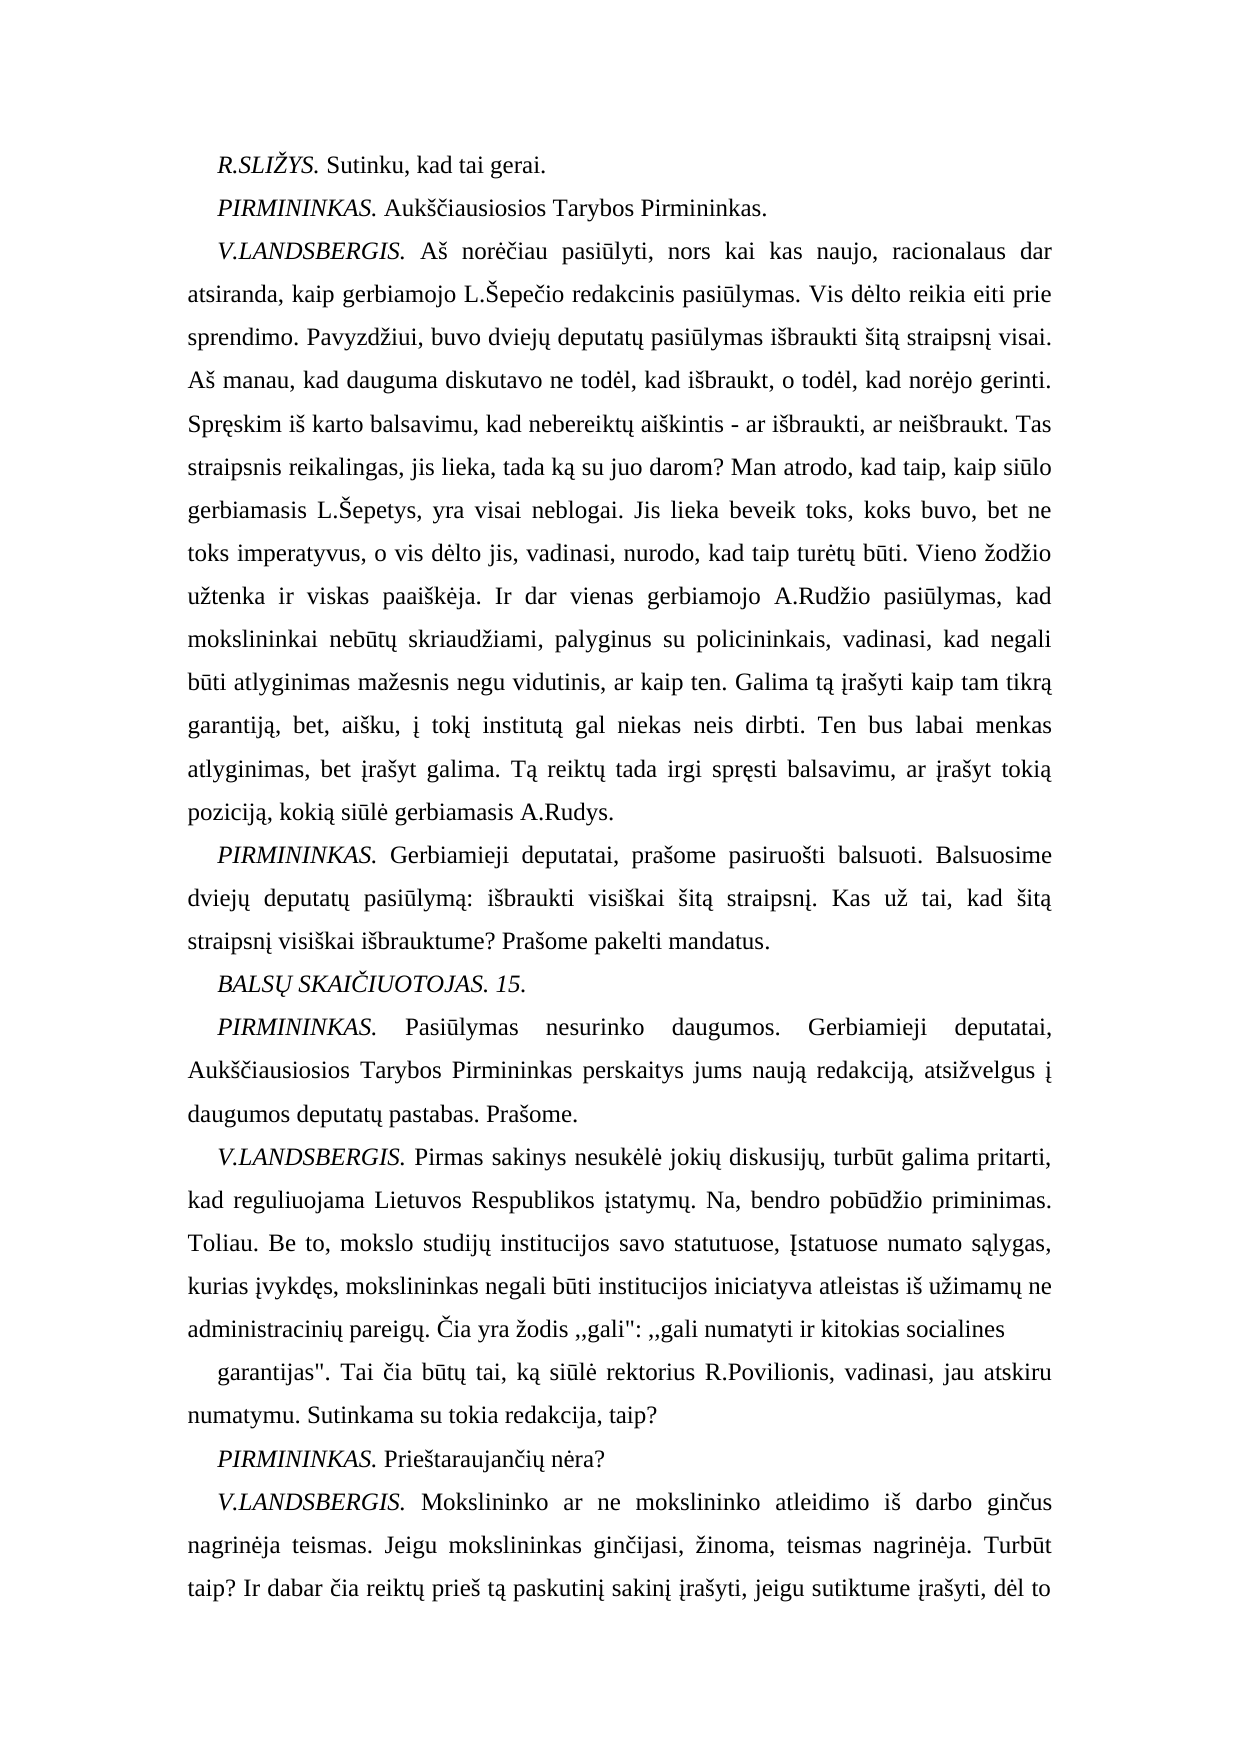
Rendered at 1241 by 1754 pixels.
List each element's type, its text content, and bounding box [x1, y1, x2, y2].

text V.LANDSBERGIS. Aš norėčiau pasiūlyti, nors kai kas naujo, racionalaus dar atsiranda, kaip gerbiamojo L.Šepečio redakcinis pasiūlymas. Vis dėlto reikia eiti prie sprendimo. Pavyzdžiui, buvo dviejų deputatų pasiūlymas išbraukti šitą straipsnį visai. Aš manau, kad dauguma diskutavo ne todėl, kad išbraukt, o todėl, kad norėjo gerinti. Spręskim iš karto balsavimu, kad nebereiktų aiškintis - ar išbraukti, ar neišbraukt. Tas straipsnis reikalingas, jis lieka, tada ką su juo darom? Man atrodo, kad taip, kaip siūlo gerbiamasis L.Šepetys, yra visai neblogai. Jis lieka beveik toks, koks buvo, bet ne toks imperatyvus, o vis dėlto jis, vadinasi, nurodo, kad taip turėtų būti. Vieno žodžio užtenka ir viskas paaiškėja. Ir dar vienas gerbiamojo A.Rudžio pasiūlymas, kad mokslininkai nebūtų skriaudžiami, palyginus su policininkais, vadinasi, kad negali būti atlyginimas mažesnis negu vidutinis, ar kaip ten. Galima tą įrašyti kaip tam tikrą garantiją, bet, aišku, į tokį institutą gal niekas neis dirbti. Ten bus labai menkas atlyginimas, bet įrašyt galima. Tą reiktų tada irgi spręsti balsavimu, ar įrašyt tokią poziciją, kokią siūlė gerbiamasis A.Rudys. [187, 236, 1053, 826]
text PIRMININKAS. Aukščiausiosios Tarybos Pirmininkas. [187, 193, 1053, 222]
text V.LANDSBERGIS. Pirmas sakinys nesukėlė jokių diskusijų, turbūt galima pritarti, kad reguliuojama Lietuvos Respublikos įstatymų. Na, bendro pobūdžio priminimas. Toliau. Be to, mokslo studijų institucijos savo statutuose, Įstatuose numato sąlygas, kurias įvykdęs, mokslininkas negali būti institucijos iniciatyva atleistas iš užimamų ne administracinių pareigų. Čia yra žodis ,,gali": ,,gali numatyti ir kitokias socialines [187, 1142, 1053, 1343]
text PIRMININKAS. Pasiūlymas nesurinko daugumos. Gerbiamieji deputatai, Aukščiausiosios Tarybos Pirmininkas perskaitys jums naują redakciją, atsižvelgus į daugumos deputatų pastabas. Prašome. [187, 1012, 1053, 1127]
text PIRMININKAS. Prieštaraujančių nėra? [187, 1444, 1053, 1472]
text PIRMININKAS. Gerbiamieji deputatai, prašome pasiruošti balsuoti. Balsuosime dviejų deputatų pasiūlymą: išbraukti visiškai šitą straipsnį. Kas už tai, kad šitą straipsnį visiškai išbrauktume? Prašome pakelti mandatus. [187, 840, 1053, 955]
text V.LANDSBERGIS. Mokslininko ar ne mokslininko atleidimo iš darbo ginčus nagrinėja teismas. Jeigu mokslininkas ginčijasi, žinoma, teismas nagrinėja. Turbūt taip? Ir dabar čia reiktų prieš tą paskutinį sakinį įrašyti, jeigu sutiktume įrašyti, dėl to [187, 1487, 1053, 1602]
text BALSŲ SKAIČIUOTOJAS. 15. [187, 969, 1053, 998]
text R.SLIŽYS. Sutinku, kad tai gerai. [187, 150, 1053, 179]
text garantijas". Tai čia būtų tai, ką siūlė rektorius R.Povilionis, vadinasi, jau atskiru numatymu. Sutinkama su tokia redakcija, taip? [187, 1357, 1053, 1429]
